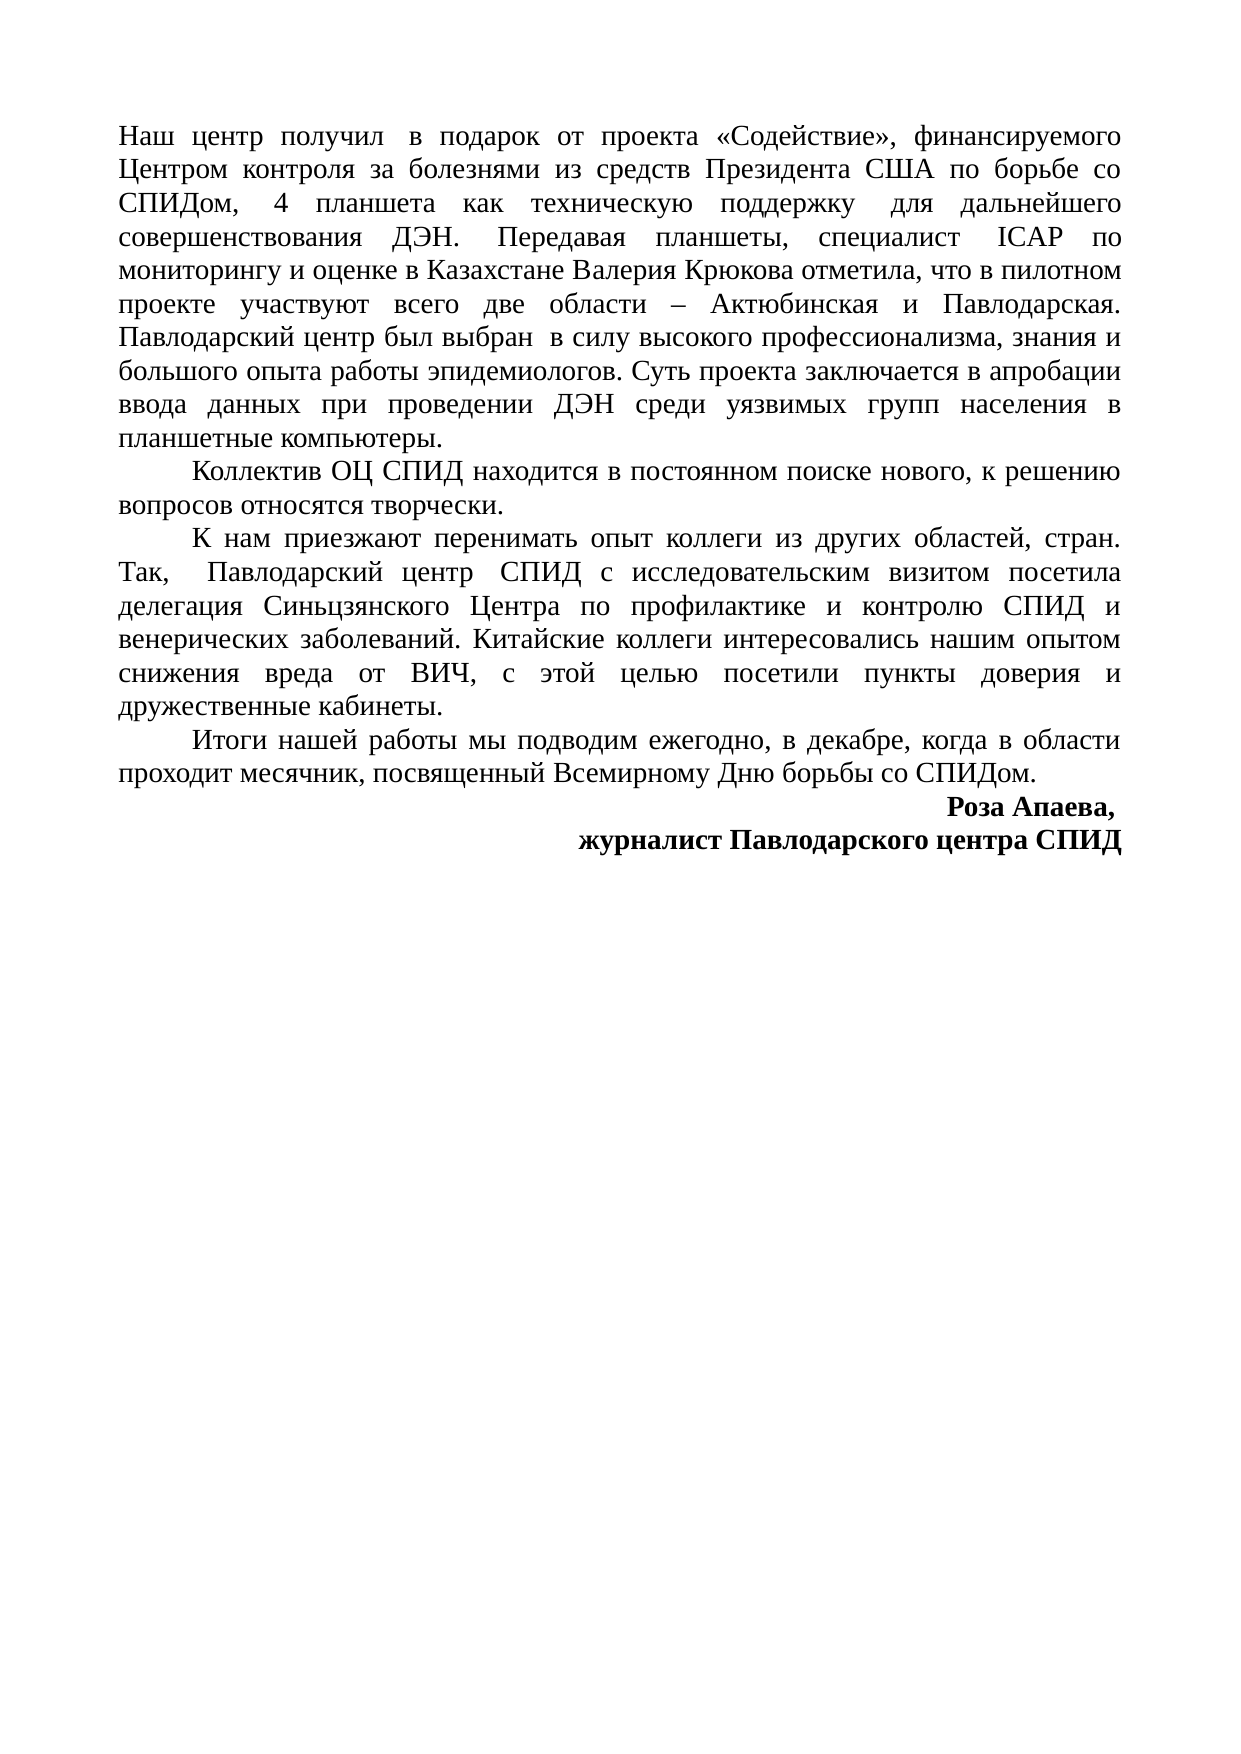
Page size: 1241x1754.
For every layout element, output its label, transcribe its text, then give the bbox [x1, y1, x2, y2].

text Итоги нашей работы мы подводим ежегодно, в декабре, когда в области проходит месячник, посвященный Всемирному Дню борьбы со СПИДом. [118, 722, 1122, 789]
text журналист Павлодарского центра СПИД [118, 822, 1122, 856]
text Коллектив ОЦ СПИД находится в постоянном поиске нового, к решению вопросов относятся творчески. [118, 453, 1122, 521]
text К нам приезжают перенимать опыт коллеги из других областей, стран. Так, Павлодарский центр СПИД с исследовательским визитом посетила делегация Синьцзянского Центра по профилактике и контролю СПИД и венерических заболеваний. Китайские коллеги интересовались нашим опытом снижения вреда от ВИЧ, с этой целью посетили пункты доверия и дружественные кабинеты. [118, 521, 1122, 722]
text Наш центр получил в подарок от проекта «Содействие», финансируемого Центром контроля за болезнями из средств Президента США по борьбе со СПИДом, 4 планшета как техническую поддержку для дальнейшего совершенствования ДЭН. Передавая планшеты, специалист ICAP по мониторингу и оценке в Казахстане Валерия Крюкова отметила, что в пилотном проекте участвуют всего две области – Актюбинская и Павлодарская. Павлодарский центр был выбран в силу высокого профессионализма, знания и большого опыта работы эпидемиологов. Суть проекта заключается в апробации ввода данных при проведении ДЭН среди уязвимых групп населения в планшетные компьютеры. [118, 118, 1122, 453]
text Роза Апаева, [118, 789, 1122, 822]
